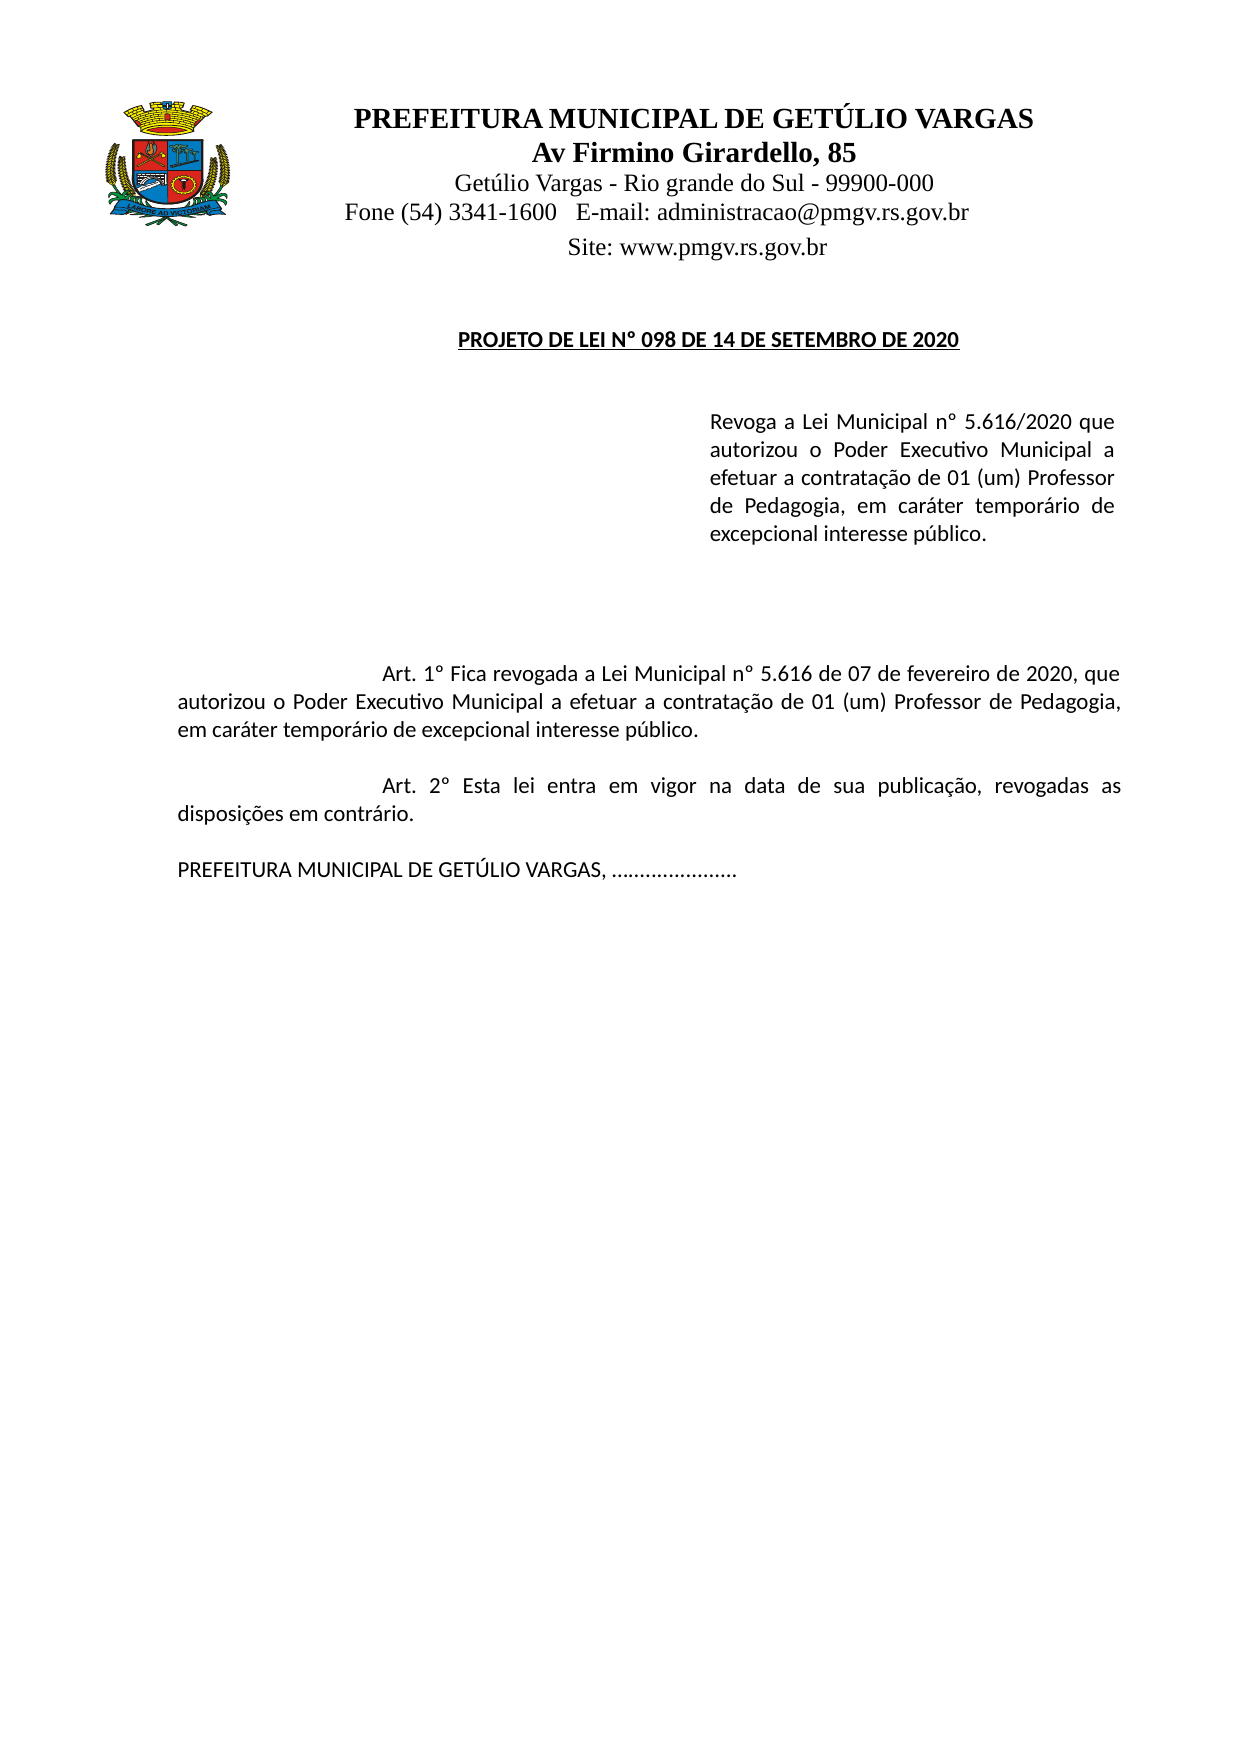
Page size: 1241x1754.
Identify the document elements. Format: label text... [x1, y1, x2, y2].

text PROJETO DE LEI Nº 098 DE 14 DE SETEMBRO DE 2020 [177, 325, 1240, 353]
text Revoga a Lei Municipal nº 5.616/2020 que autorizou o Poder Executivo Municipal a efetuar a contratação de 01 (um) Professor de Pedagogia, em caráter temporário de excepcional interesse público. [709, 407, 1115, 547]
text PREFEITURA MUNICIPAL DE GETÚLIO VARGAS, …................... [177, 827, 1122, 883]
text Art. 1º Fica revogada a Lei Municipal nº 5.616 de 07 de fevereiro de 2020, que autorizou o Poder Executivo Municipal a efetuar a contratação de 01 (um) Professor de Pedagogia, em caráter temporário de excepcional interesse público. [177, 659, 1122, 743]
text Art. 2º Esta lei entra em vigor na data de sua publicação, revogadas as disposições em contrário. [177, 771, 1122, 827]
